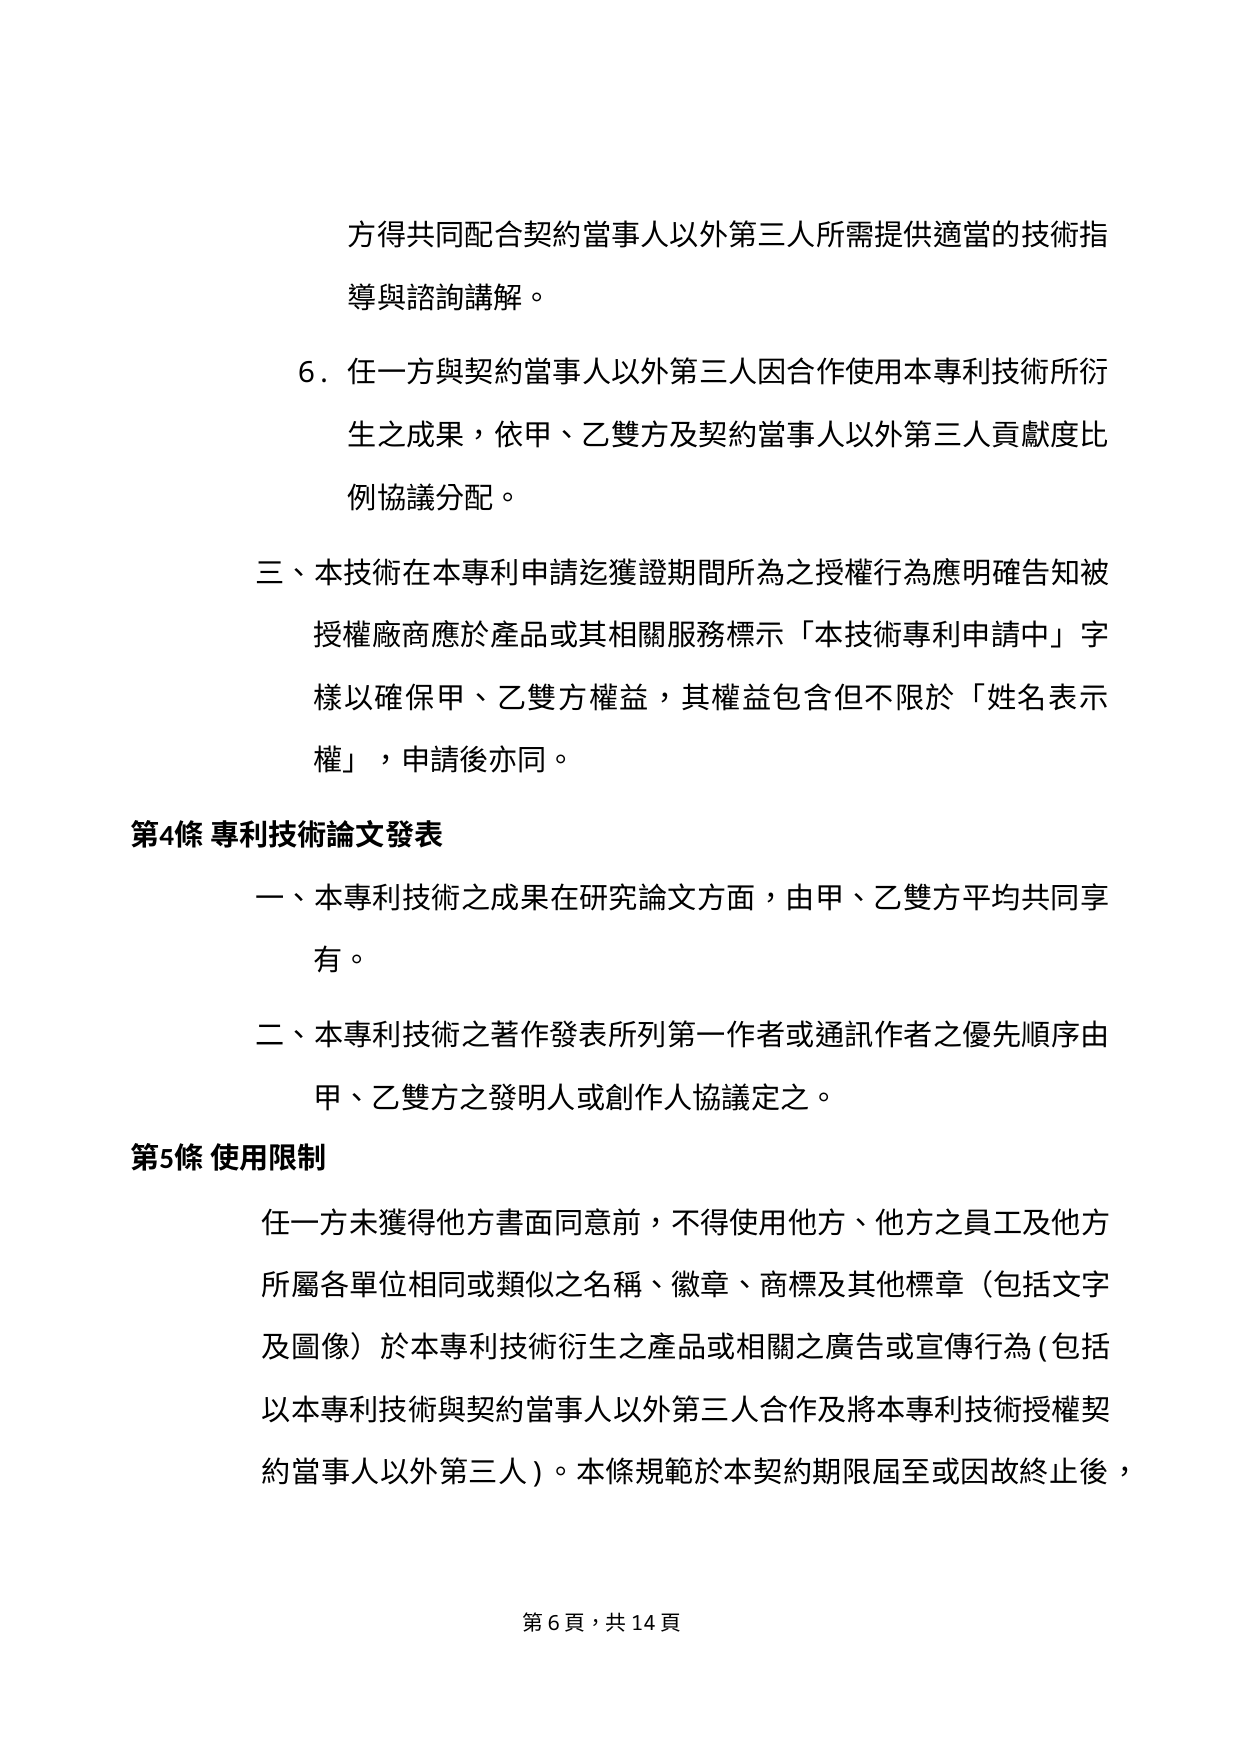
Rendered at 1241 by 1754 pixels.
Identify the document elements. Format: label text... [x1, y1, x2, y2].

list 專利技術論文發表 [130, 791, 1110, 854]
text 任一方未獲得他方書面同意前，不得使用他方、他方之員工及他方所屬各單位相同或類似之名稱、徽章、商標及其他標章（包括文字及圖像）於本專利技術衍生之產品或相關之廣告或宣傳行為(包括以本專利技術與契約當事人以外第三人合作及將本專利技術授權契約當事人以外第三人)。本條規範於本契約期限屆至或因故終止後，仍為有效。 [261, 1179, 1110, 1491]
text 二、本專利技術之著作發表所列第一作者或通訊作者之優先順序由甲、乙雙方之發明人或創作人協議定之。 [255, 991, 1110, 1116]
list 任一方與契約當事人以外第三人因合作使用本專利技術所衍生之成果，依甲、乙雙方及契約當事人以外第三人貢獻度比例協議分配。 [298, 329, 1110, 516]
list 使用限制 [130, 1129, 1110, 1179]
text 一、本專利技術之成果在研究論文方面，由甲、乙雙方平均共同享有。 [255, 854, 1110, 979]
list 方得共同配合契約當事人以外第三人所需提供適當的技術指導與諮詢講解。 [298, 191, 1110, 316]
text 三、本技術在本專利申請迄獲證期間所為之授權行為應明確告知被授權廠商應於產品或其相關服務標示「本技術專利申請中」字樣以確保甲、乙雙方權益，其權益包含但不限於「姓名表示權」，申請後亦同。 [255, 529, 1110, 779]
